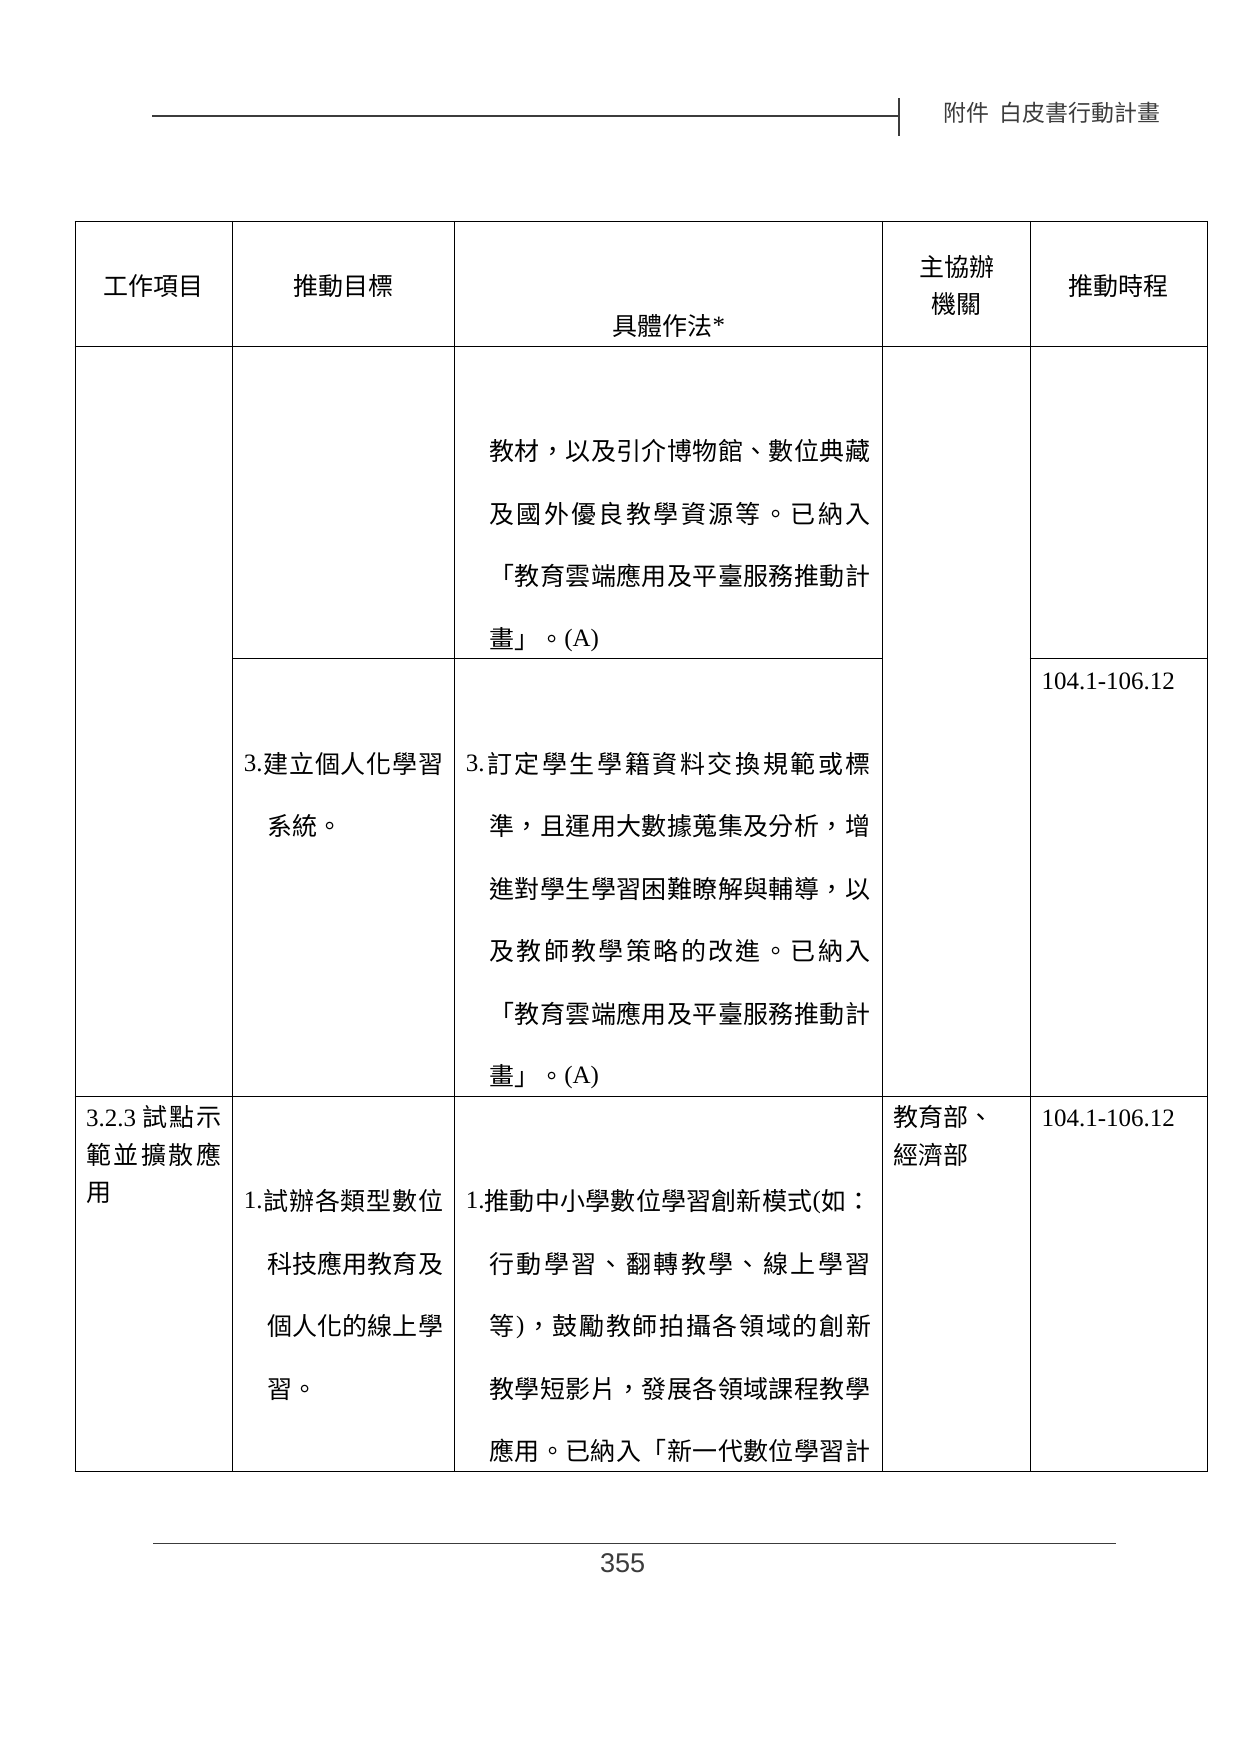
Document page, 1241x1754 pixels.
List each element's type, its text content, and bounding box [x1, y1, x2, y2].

table_cell [76, 347, 232, 1096]
table_header 推動目標 [233, 222, 454, 346]
table_header 具體作法* [455, 222, 882, 346]
table_cell 104.1-106.12 [1031, 1097, 1207, 1471]
table_cell 104.1-106.12 [1031, 659, 1207, 1096]
table_cell 3.建立個人化學習系統。 [233, 659, 454, 1096]
table_cell [883, 347, 1030, 1096]
table_cell 1.試辦各類型數位科技應用教育及個人化的線上學習。 [233, 1097, 454, 1471]
table_cell 3.訂定學生學籍資料交換規範或標準，且運用大數據蒐集及分析，增進對學生學習困難瞭解與輔導，以及教師教學策略的改進。已納入「教育雲端應用及平臺服務推動計畫」。(A) [455, 659, 882, 1096]
table_cell 3.2.3試點示範並擴散應用 [76, 1097, 232, 1471]
table_header 工作項目 [76, 222, 232, 346]
table_header 主協辦 機關 [883, 222, 1030, 346]
table_cell [233, 347, 454, 658]
table_cell 教材，以及引介博物館、數位典藏及國外優良教學資源等。已納入「教育雲端應用及平臺服務推動計畫」。(A) [455, 347, 882, 658]
table_header 推動時程 [1031, 222, 1207, 346]
table_cell 教育部、 經濟部 [883, 1097, 1030, 1471]
table_cell [1031, 347, 1207, 658]
table_cell 1.推動中小學數位學習創新模式(如：行動學習、翻轉教學、線上學習等)，鼓勵教師拍攝各領域的創新教學短影片，發展各領域課程教學應用。已納入「新一代數位學習計 [455, 1097, 882, 1471]
